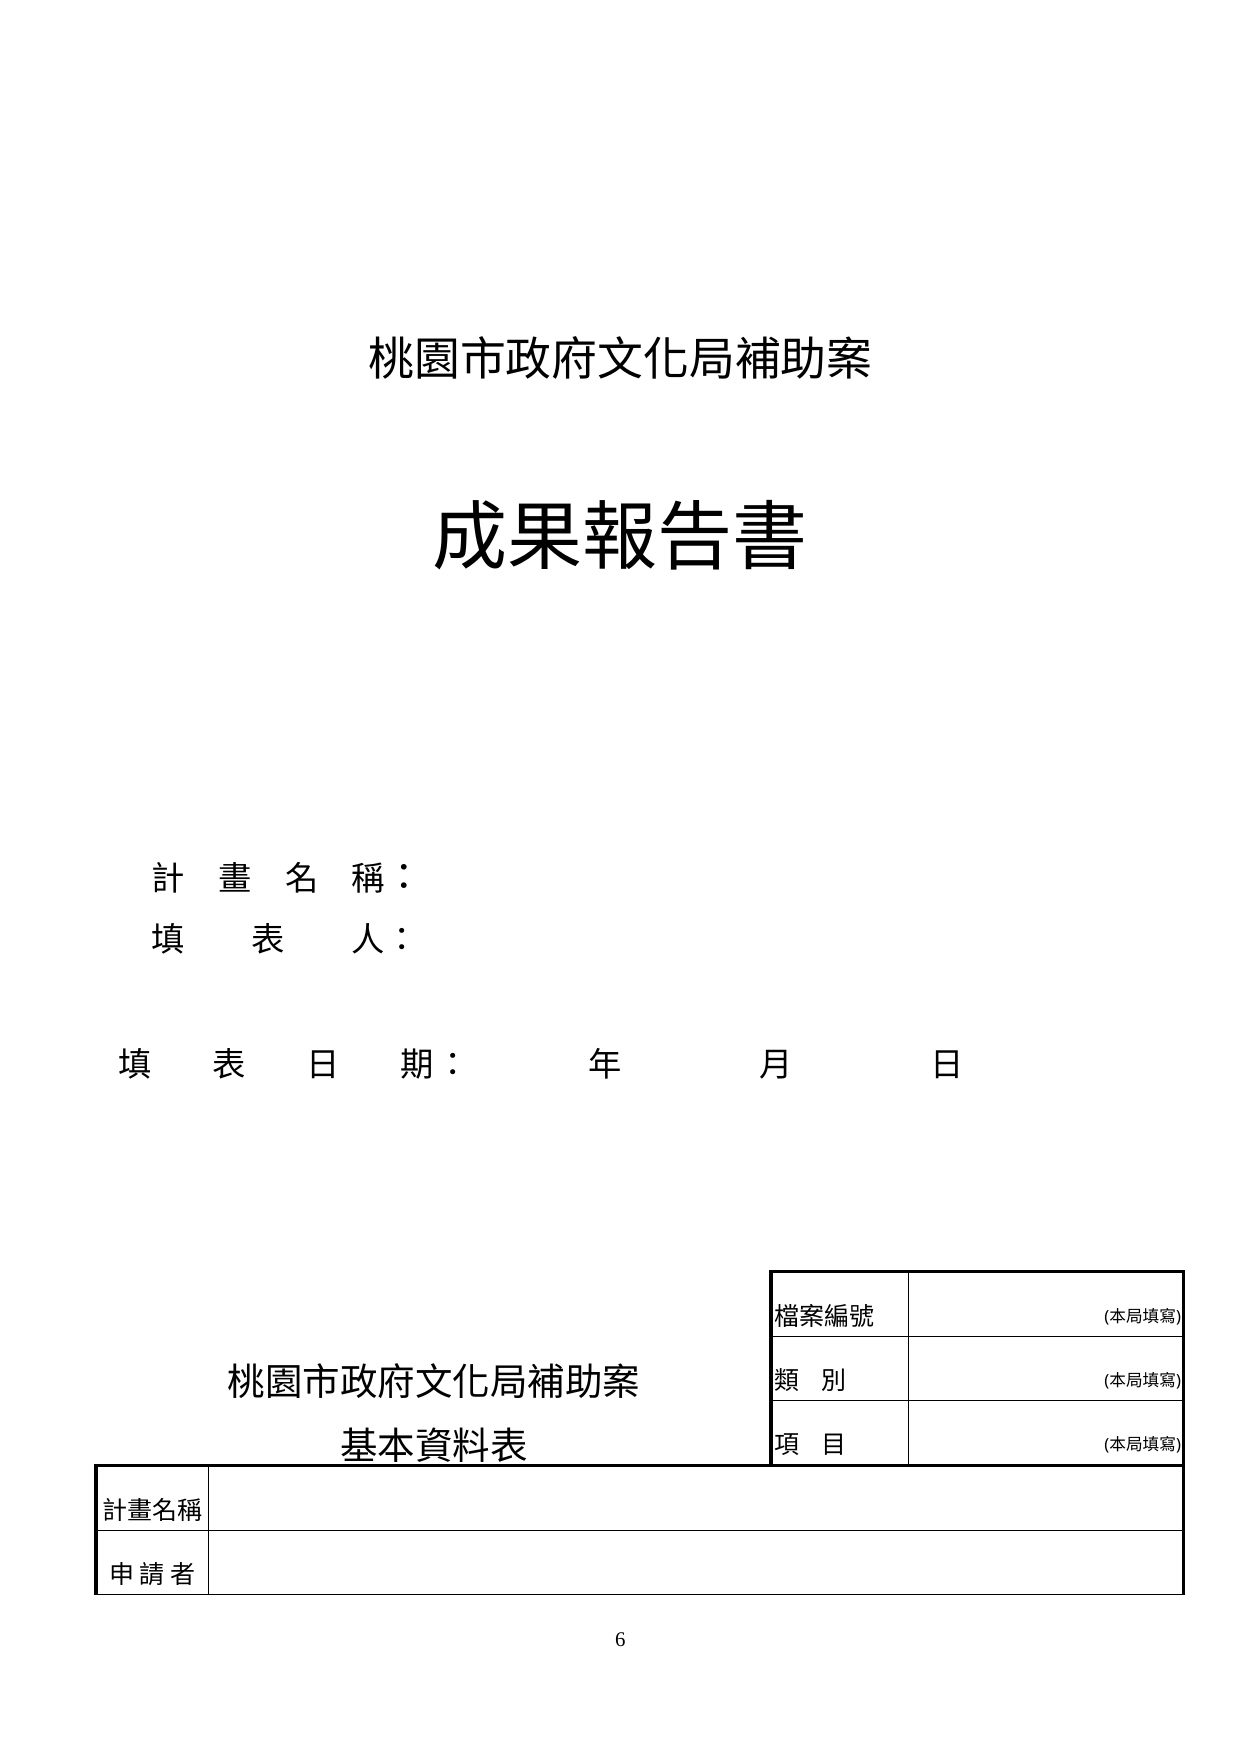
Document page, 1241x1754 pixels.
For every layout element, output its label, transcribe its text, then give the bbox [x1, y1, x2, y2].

table_cell (本局填寫) [909, 1401, 1182, 1464]
table_header (本局填寫) [909, 1273, 1182, 1336]
text 填 表 人： [118, 895, 1122, 958]
table_cell 基本資料表 [96, 1400, 769, 1464]
text 桃園市政府文化局補助案 [118, 283, 1122, 408]
table_cell [209, 1531, 1182, 1593]
table_header 檔案編號 [773, 1273, 908, 1336]
table_cell 項 目 [773, 1401, 908, 1464]
table_cell [209, 1467, 1182, 1529]
text 成果報告書 [118, 458, 1122, 583]
text 填 表 日 期： 年 月 日 [118, 1020, 1122, 1083]
table_cell 桃園市政府文化局補助案 [96, 1336, 769, 1400]
table_cell (本局填寫) [909, 1337, 1182, 1400]
text 計 畫 名 稱： [118, 833, 1122, 895]
table_cell 計畫名稱 [98, 1467, 208, 1529]
table_header [96, 1270, 769, 1336]
table_cell 類 別 [773, 1337, 908, 1400]
table_cell 申 請 者 [98, 1531, 208, 1593]
